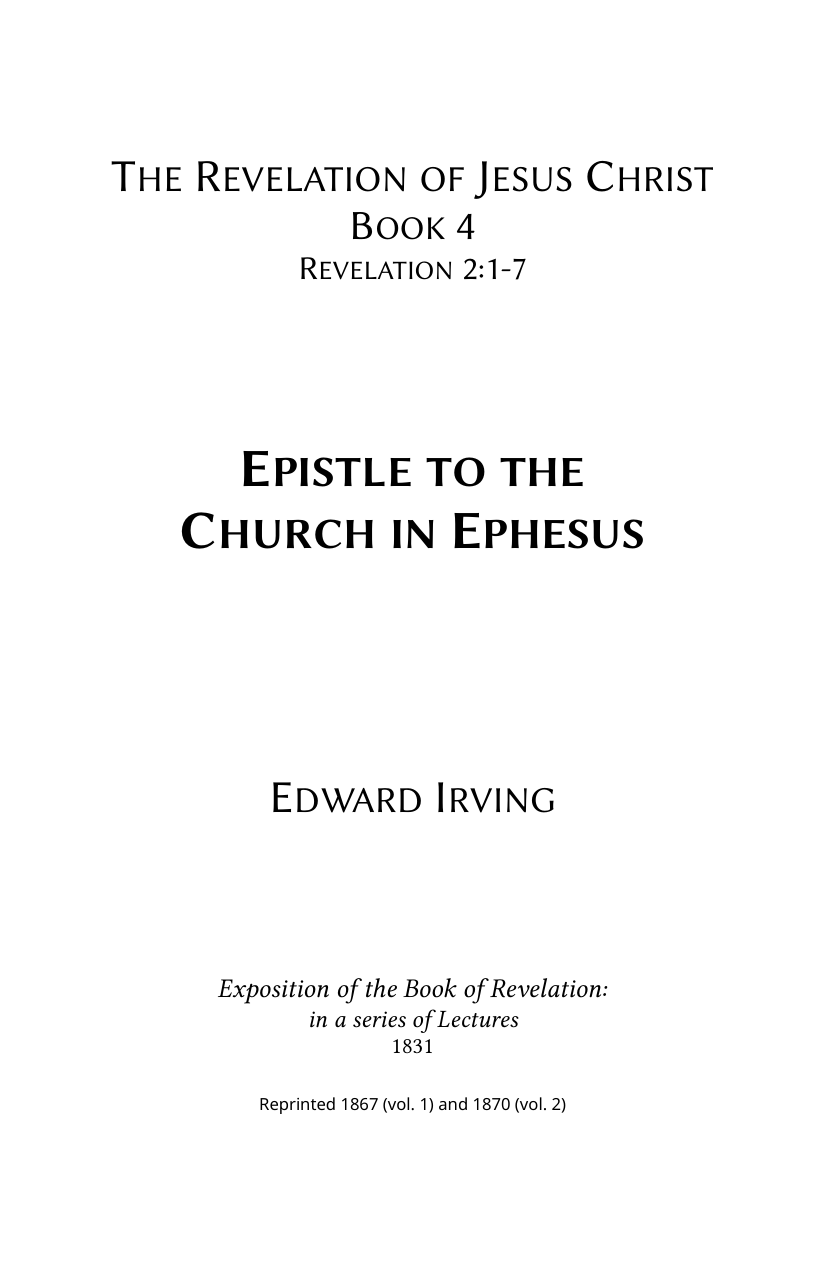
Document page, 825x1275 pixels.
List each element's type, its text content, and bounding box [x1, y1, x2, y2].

title The Revelation of Jesus Christ [75, 150, 750, 202]
title Book 4 [75, 202, 750, 250]
title Exposition of the Book of Revelation: [75, 974, 750, 1004]
title in a series of Lectures [75, 1004, 750, 1033]
text Reprinted 1867 (vol. 1) and 1870 (vol. 2) [75, 1093, 750, 1115]
text 1831 [75, 1033, 750, 1059]
title Edward Irving [75, 771, 750, 824]
title Revelation 2:1-7 [75, 250, 750, 288]
title Epistle to the Church in Ephesus [75, 438, 750, 561]
